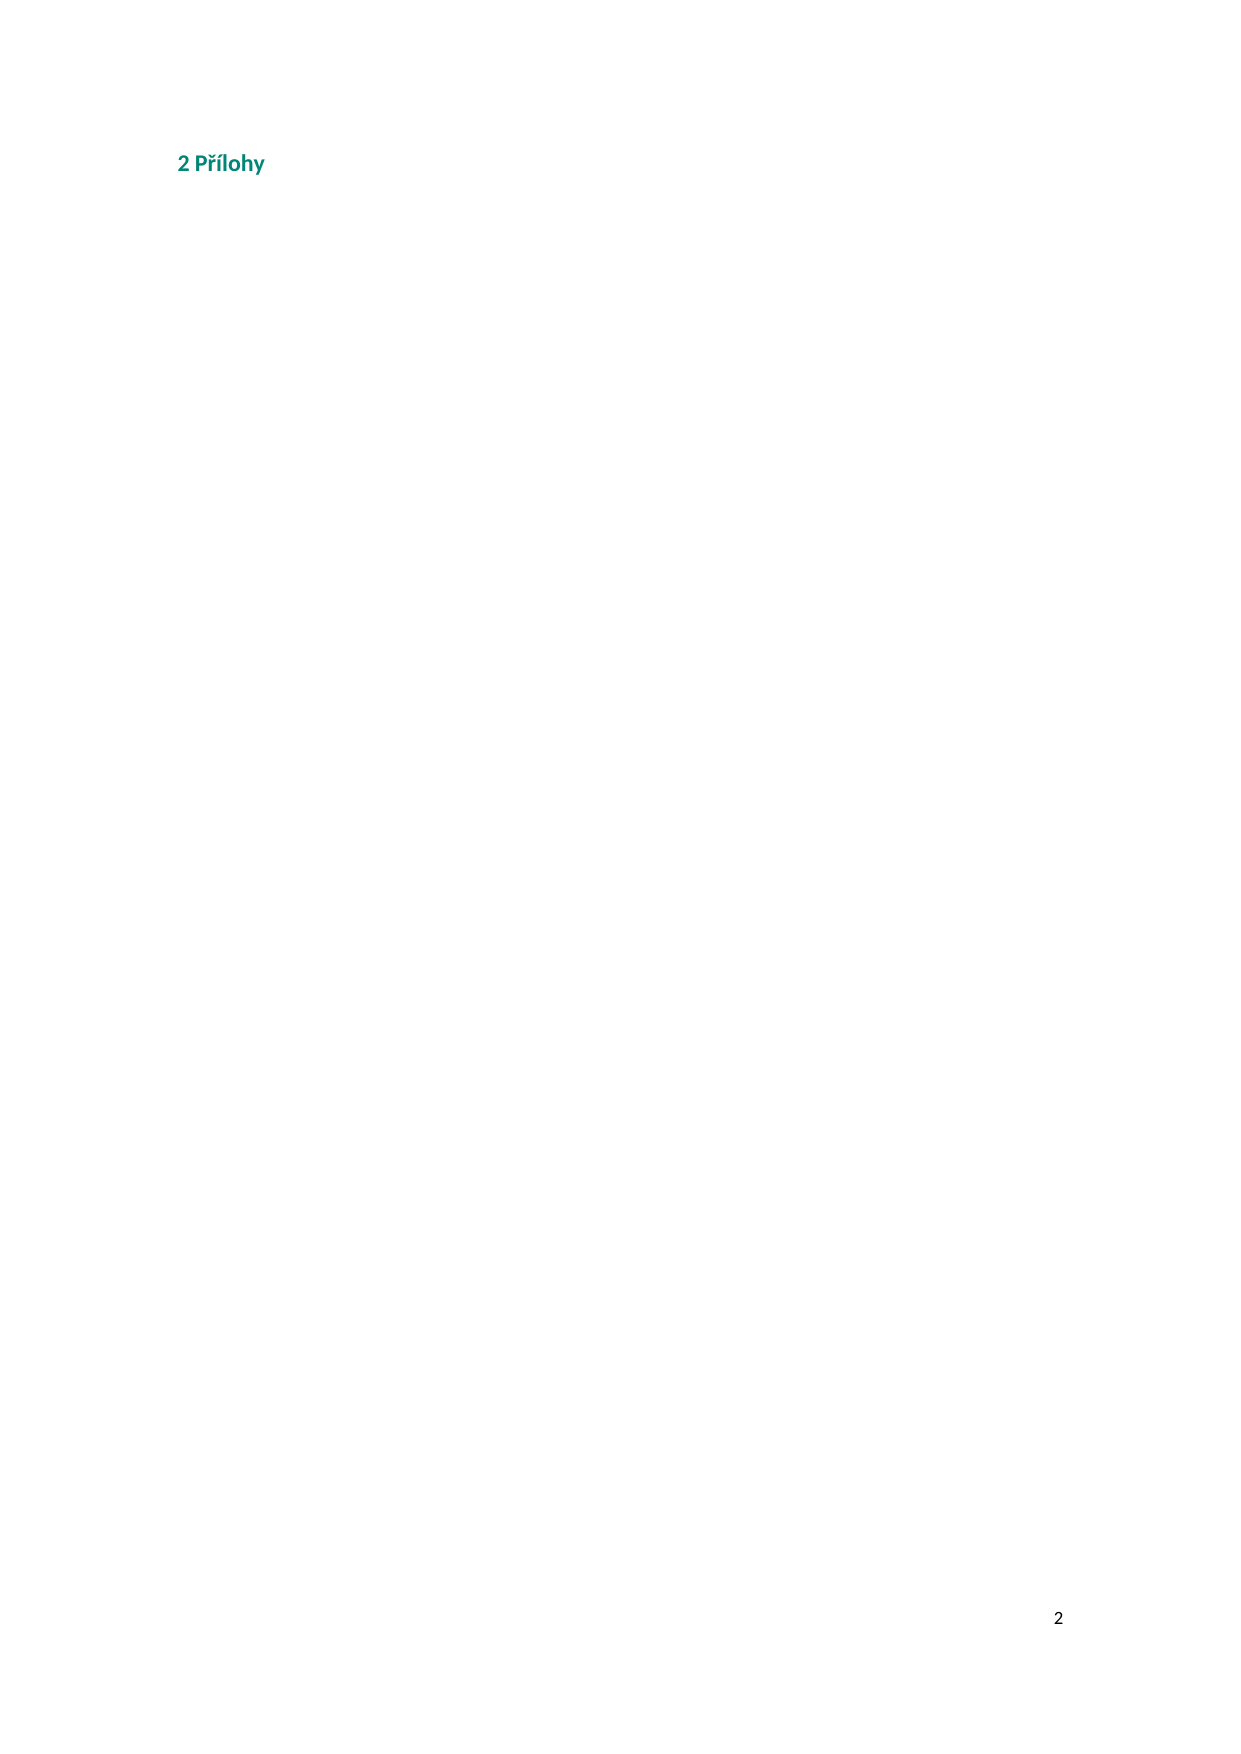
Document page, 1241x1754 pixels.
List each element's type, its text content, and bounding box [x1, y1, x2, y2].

text 2 Přílohy [177, 148, 1063, 177]
